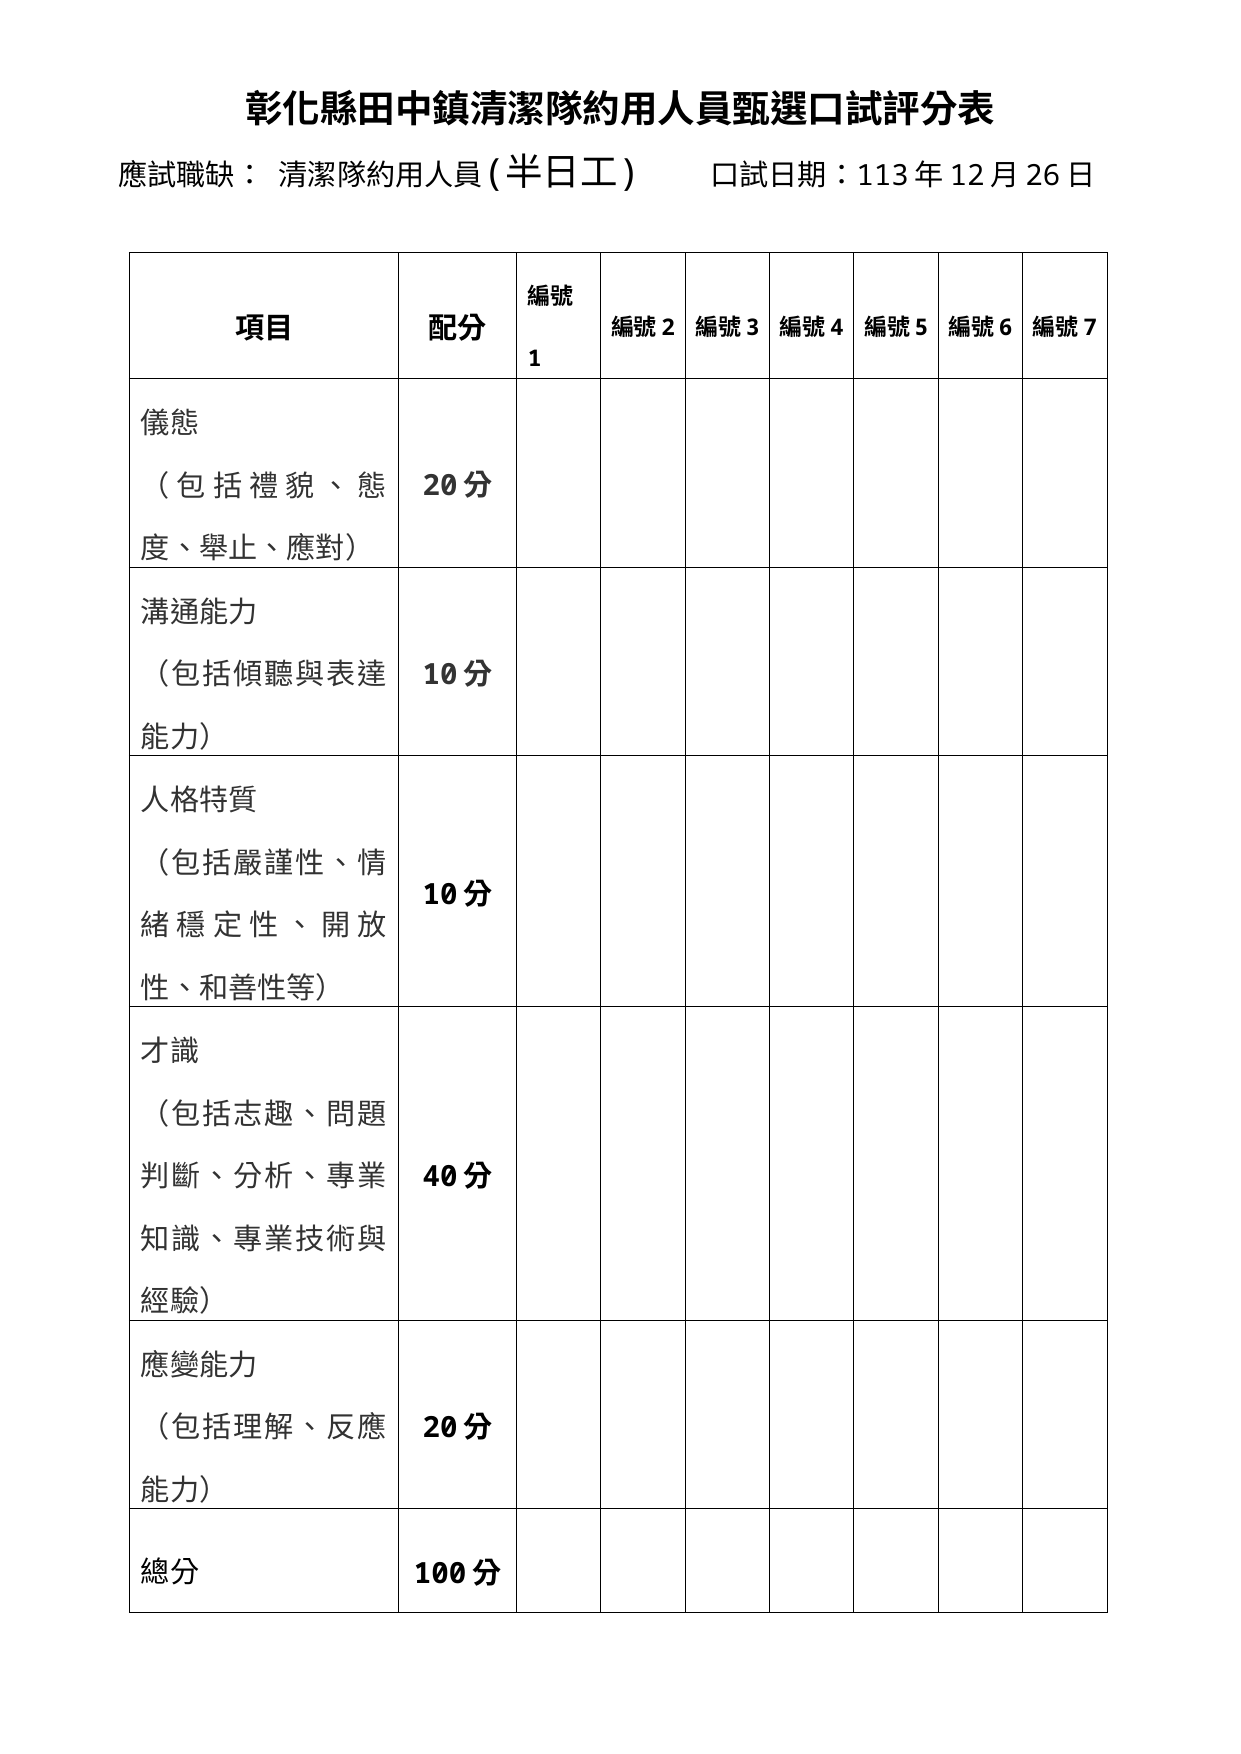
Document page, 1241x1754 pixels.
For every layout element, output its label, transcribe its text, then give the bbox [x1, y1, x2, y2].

table_cell [601, 568, 685, 755]
table_cell [686, 379, 769, 567]
table_cell [517, 756, 600, 1006]
table_header 項目 [130, 253, 398, 378]
table_cell [770, 1509, 853, 1612]
table_cell 總分 [130, 1509, 398, 1612]
table_header 編號5 [854, 253, 938, 378]
table_cell [854, 1509, 938, 1612]
table_cell [686, 1321, 769, 1508]
table_cell [939, 568, 1022, 755]
text 應試職缺： 清潔隊約用人員(半日工) 口試日期：113年12月26日 [118, 127, 1122, 189]
table_header 編號7 [1023, 253, 1107, 378]
table_cell [601, 1321, 685, 1508]
table_cell [601, 1509, 685, 1612]
table_cell [770, 379, 853, 567]
table_cell 溝通能力 （包括傾聽與表達能力） [130, 568, 398, 755]
table_header 編號1 [517, 253, 600, 378]
table_cell [854, 1321, 938, 1508]
table_cell 20分 [399, 1321, 516, 1508]
table_cell 100分 [399, 1509, 516, 1612]
table_cell [854, 756, 938, 1006]
table_cell [517, 1007, 600, 1320]
table_cell [1023, 1509, 1107, 1612]
table_cell 儀態 （包括禮貌、態度、舉止、應對） [130, 379, 398, 567]
table_header 配分 [399, 253, 516, 378]
table_cell [601, 756, 685, 1006]
table_cell [686, 1007, 769, 1320]
table_cell [770, 568, 853, 755]
table_cell [854, 568, 938, 755]
table_cell [770, 1321, 853, 1508]
table_cell [939, 1321, 1022, 1508]
table_header 編號3 [686, 253, 769, 378]
table_cell [1023, 379, 1107, 567]
table_cell [770, 1007, 853, 1320]
table_cell 才識 （包括志趣、問題判斷、分析、專業知識、專業技術與經驗） [130, 1007, 398, 1320]
table_cell 10分 [399, 568, 516, 755]
table_cell 10分 [399, 756, 516, 1006]
table_cell [517, 568, 600, 755]
table_cell 40分 [399, 1007, 516, 1320]
table_cell [854, 379, 938, 567]
table_cell [517, 1321, 600, 1508]
table_cell [1023, 1321, 1107, 1508]
table_cell [1023, 756, 1107, 1006]
table_cell 應變能力 （包括理解、反應能力） [130, 1321, 398, 1508]
table_cell [939, 756, 1022, 1006]
table_cell 人格特質 （包括嚴謹性、情緒穩定性、開放性、和善性等） [130, 756, 398, 1006]
table_cell [939, 379, 1022, 567]
table_cell [601, 379, 685, 567]
table_cell [517, 1509, 600, 1612]
text 彰化縣田中鎮清潔隊約用人員甄選口試評分表 [118, 64, 1122, 127]
table_cell [854, 1007, 938, 1320]
table_cell [939, 1509, 1022, 1612]
table_header 編號6 [939, 253, 1022, 378]
table_cell [770, 756, 853, 1006]
table_header 編號2 [601, 253, 685, 378]
table_cell [1023, 568, 1107, 755]
table_cell [517, 379, 600, 567]
table_cell [686, 756, 769, 1006]
table_header 編號4 [770, 253, 853, 378]
table_cell 20分 [399, 379, 516, 567]
table_cell [1023, 1007, 1107, 1320]
table_cell [686, 568, 769, 755]
table_cell [686, 1509, 769, 1612]
table_cell [939, 1007, 1022, 1320]
table_cell [601, 1007, 685, 1320]
